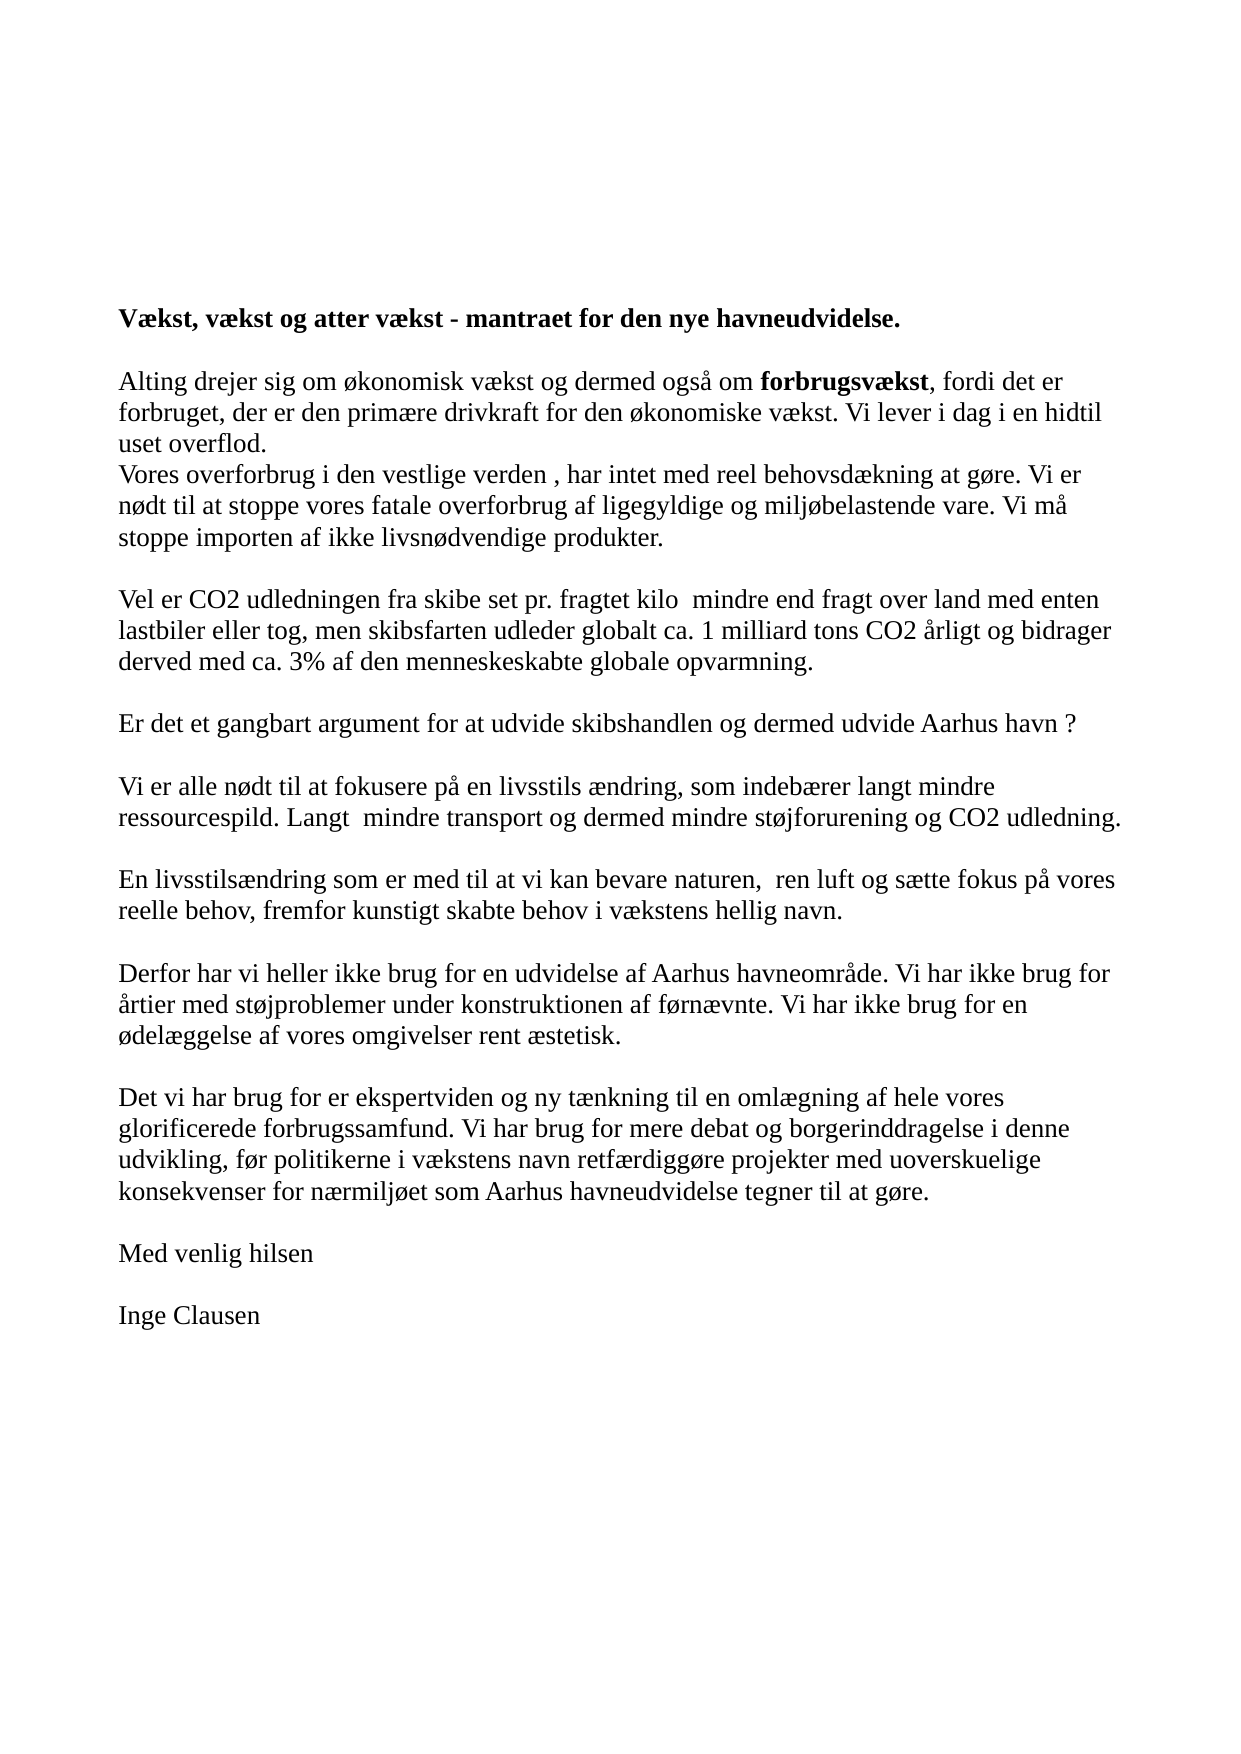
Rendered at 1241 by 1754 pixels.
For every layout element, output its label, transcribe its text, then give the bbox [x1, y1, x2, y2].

text Alting drejer sig om økonomisk vækst og dermed også om forbrugsvækst, fordi det er forbruget, der er den primære drivkraft for den økonomiske vækst. Vi lever i dag i en hidtil uset overflod. [118, 365, 1122, 458]
text Med venlig hilsen [118, 1237, 1122, 1268]
text Derfor har vi heller ikke brug for en udvidelse af Aarhus havneområde. Vi har ikke brug for årtier med støjproblemer under konstruktionen af førnævnte. Vi har ikke brug for en ødelæggelse af vores omgivelser rent æstetisk. [118, 957, 1122, 1050]
text Vækst, vækst og atter vækst - mantraet for den nye havneudvidelse. [118, 303, 1122, 334]
text Vel er CO2 udledningen fra skibe set pr. fragtet kilo mindre end fragt over land med enten lastbiler eller tog, men skibsfarten udleder globalt ca. 1 milliard tons CO2 årligt og bidrager derved med ca. 3% af den menneskeskabte globale opvarmning. [118, 583, 1122, 676]
text Det vi har brug for er ekspertviden og ny tænkning til en omlægning af hele vores glorificerede forbrugssamfund. Vi har brug for mere debat og borgerinddragelse i denne udvikling, før politikerne i vækstens navn retfærdiggøre projekter med uoverskuelige konsekvenser for nærmiljøet som Aarhus havneudvidelse tegner til at gøre. [118, 1081, 1122, 1206]
text Er det et gangbart argument for at udvide skibshandlen og dermed udvide Aarhus havn ? [118, 707, 1122, 739]
text Vores overforbrug i den vestlige verden , har intet med reel behovsdækning at gøre. Vi er nødt til at stoppe vores fatale overforbrug af ligegyldige og miljøbelastende vare. Vi må stoppe importen af ikke livsnødvendige produkter. [118, 458, 1122, 552]
text En livsstilsændring som er med til at vi kan bevare naturen, ren luft og sætte fokus på vores reelle behov, fremfor kunstigt skabte behov i vækstens hellig navn. [118, 863, 1122, 926]
text Vi er alle nødt til at fokusere på en livsstils ændring, som indebærer langt mindre ressourcespild. Langt mindre transport og dermed mindre støjforurening og CO2 udledning. [118, 770, 1122, 832]
text Inge Clausen [118, 1299, 1122, 1330]
